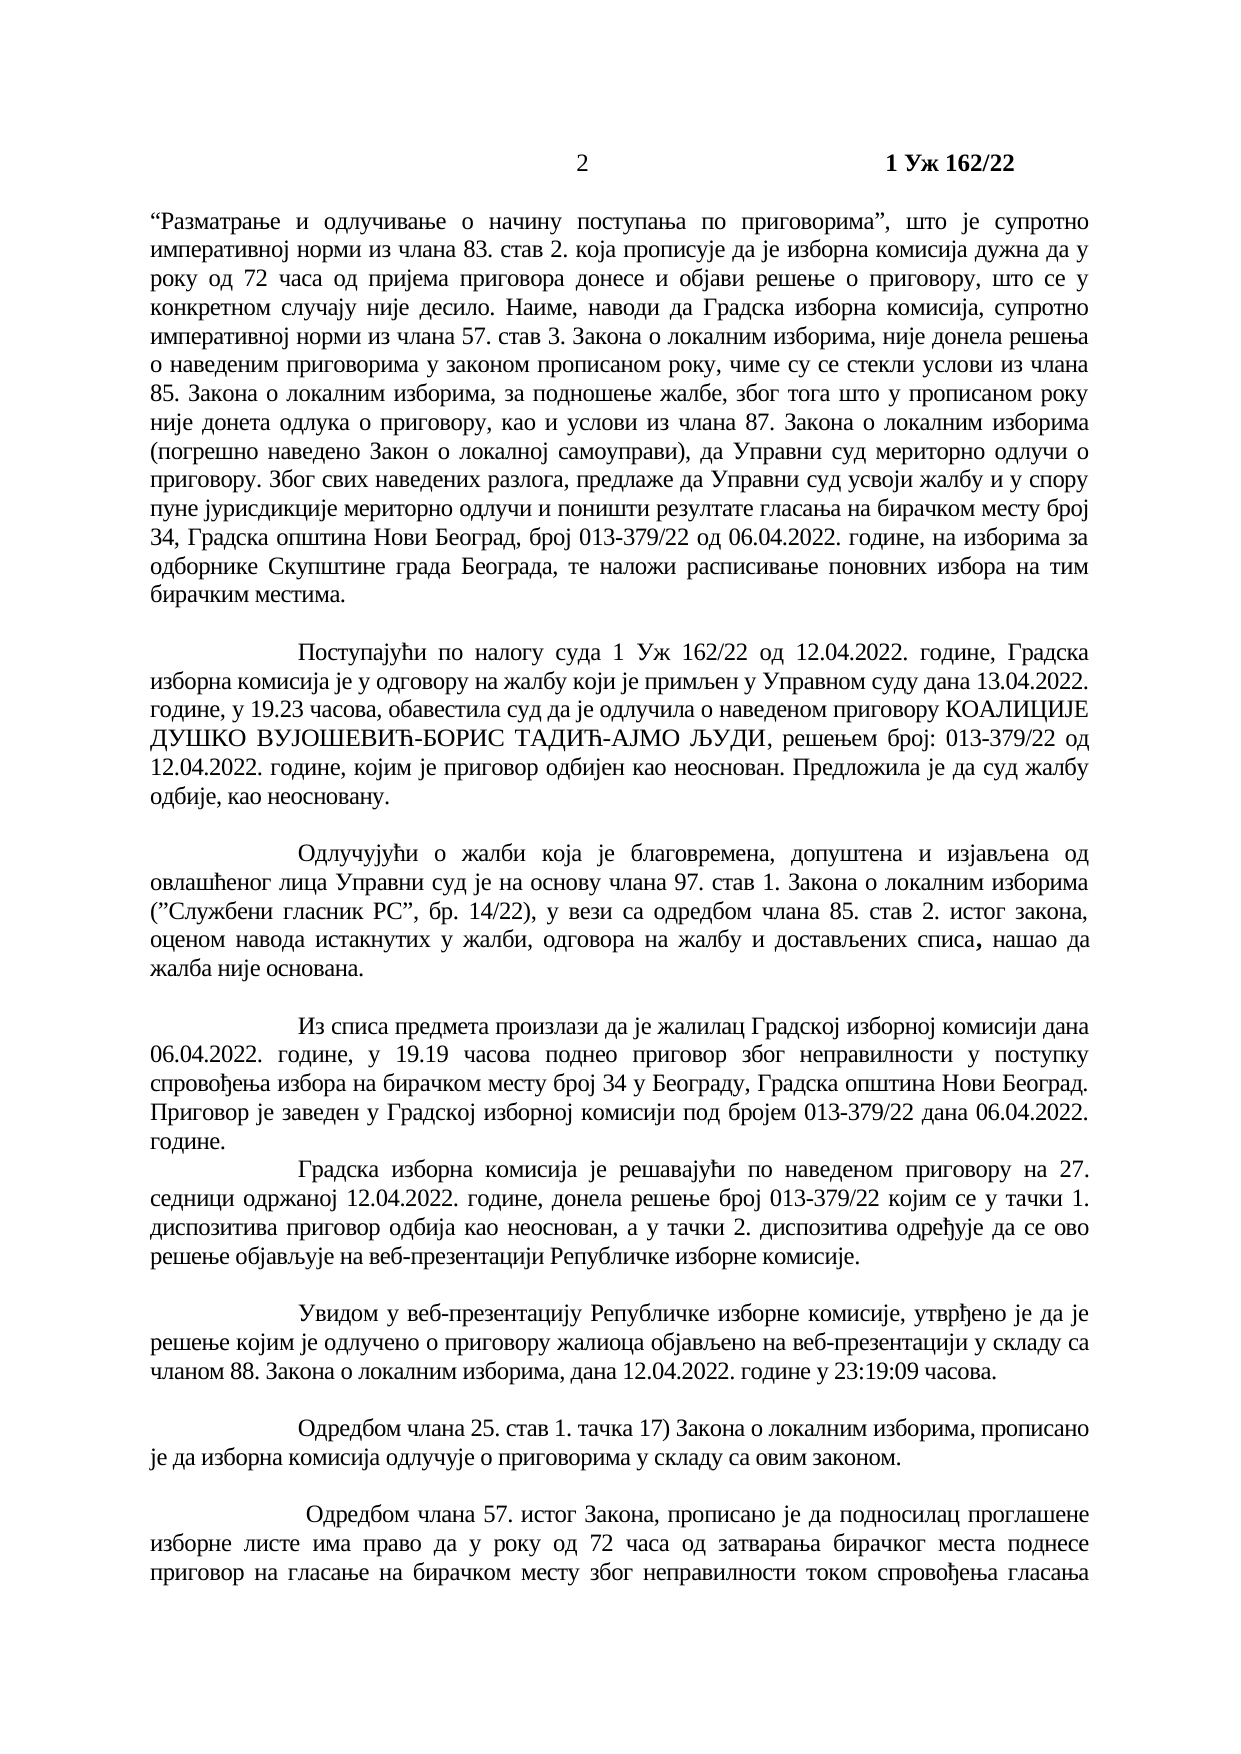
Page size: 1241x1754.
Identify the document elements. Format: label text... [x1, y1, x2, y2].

text Одредбом члана 57. истог Закона, прописано је да подносилац проглашене изборне листе има право да у року од 72 часа од затварања бирачког места поднесе приговор на гласање на бирачком месту због неправилности током спровођења гласања [150, 1499, 1090, 1586]
text Увидом у веб-презентацију Републичке изборне комисије, утврђено је да је решење којим је одлучено о приговору жалиоца објављено на веб-презентацији у складу са чланом 88. Закона о локалним изборима, дана 12.04.2022. године у 23:19:09 часова. [150, 1298, 1090, 1384]
text “Разматрање и одлучивање о начину поступања по приговорима”, што је супротно императивној норми из члана 83. став 2. која прописује да је изборна комисија дужна да у року од 72 часа од пријема приговора донесе и објави решење о приговору, што се у конкретном случају није десило. Наиме, наводи да Градска изборна комисија, супротно императивној норми из члана 57. став 3. Закона о локалним изборима, није донела решења о наведеним приговорима у законом прописаном року, чиме су се стекли услови из члана 85. Закона о локалним изборима, за подношење жалбе, због тога што у прописаном року није донета одлука о приговору, као и услови из члана 87. Закона о локалним изборима (погрешно наведено Закон о локалној самоуправи), да Управни суд мериторно одлучи о приговору. Због свих наведених разлога, предлаже да Управни суд усвоји жалбу и у спору пуне јурисдикције мериторно одлучи и поништи резултате гласања на бирачком месту број 34, Градска општина Нови Београд, број 013-379/22 од 06.04.2022. године, на изборима за одборнике Скупштине града Београда, те наложи расписивање поновних избора на тим бирачким местима. [150, 206, 1090, 608]
text Из списа предмета произлази да је жалилац Градској изборној комисији дана 06.04.2022. године, у 19.19 часова поднео приговор због неправилности у поступку спровођења избора на бирачком месту број 34 у Београду, Градска општина Нови Београд. Приговор је заведен у Градској изборној комисији под бројем 013-379/22 дана 06.04.2022. године. [150, 1011, 1090, 1154]
text Одредбом члана 25. став 1. тачка 17) Закона о локалним изборима, прописано је да изборна комисија одлучује о приговорима у складу са овим законом. [150, 1413, 1090, 1471]
text Поступајући по налогу суда 1 Уж 162/22 од 12.04.2022. године, Градска изборна комисија је у одговору на жалбу који је примљен у Управном суду дана 13.04.2022. године, у 19.23 часова, обавестила суд да је одлучила о наведеном приговору КОАЛИЦИЈЕ ДУШКО ВУЈОШЕВИЋ-БОРИС ТАДИЋ-АЈМО ЉУДИ, решењем број: 013-379/22 од 12.04.2022. године, којим је приговор одбијен као неоснован. Предложила је да суд жалбу одбије, као неосновану. [150, 637, 1090, 809]
text Градска изборна комисија је решавајући по наведеном приговору на 27. седници одржаној 12.04.2022. године, донела решење број 013-379/22 којим се у тачки 1. диспозитива приговор одбија као неоснован, а у тачки 2. диспозитива одређује да се ово решење објављује на веб-презентацији Републичке изборне комисије. [150, 1154, 1090, 1269]
text Одлучујући о жалби која је благовремена, допуштена и изјављена од овлашћеног лица Управни суд је на основу члана 97. став 1. Закона о локалним изборима (”Службени гласник РС”, бр. 14/22), у вези са одредбом члана 85. став 2. истог закона, оценом навода истакнутих у жалби, одговора на жалбу и достављених списа, нашао да жалба није основана. [150, 838, 1090, 982]
